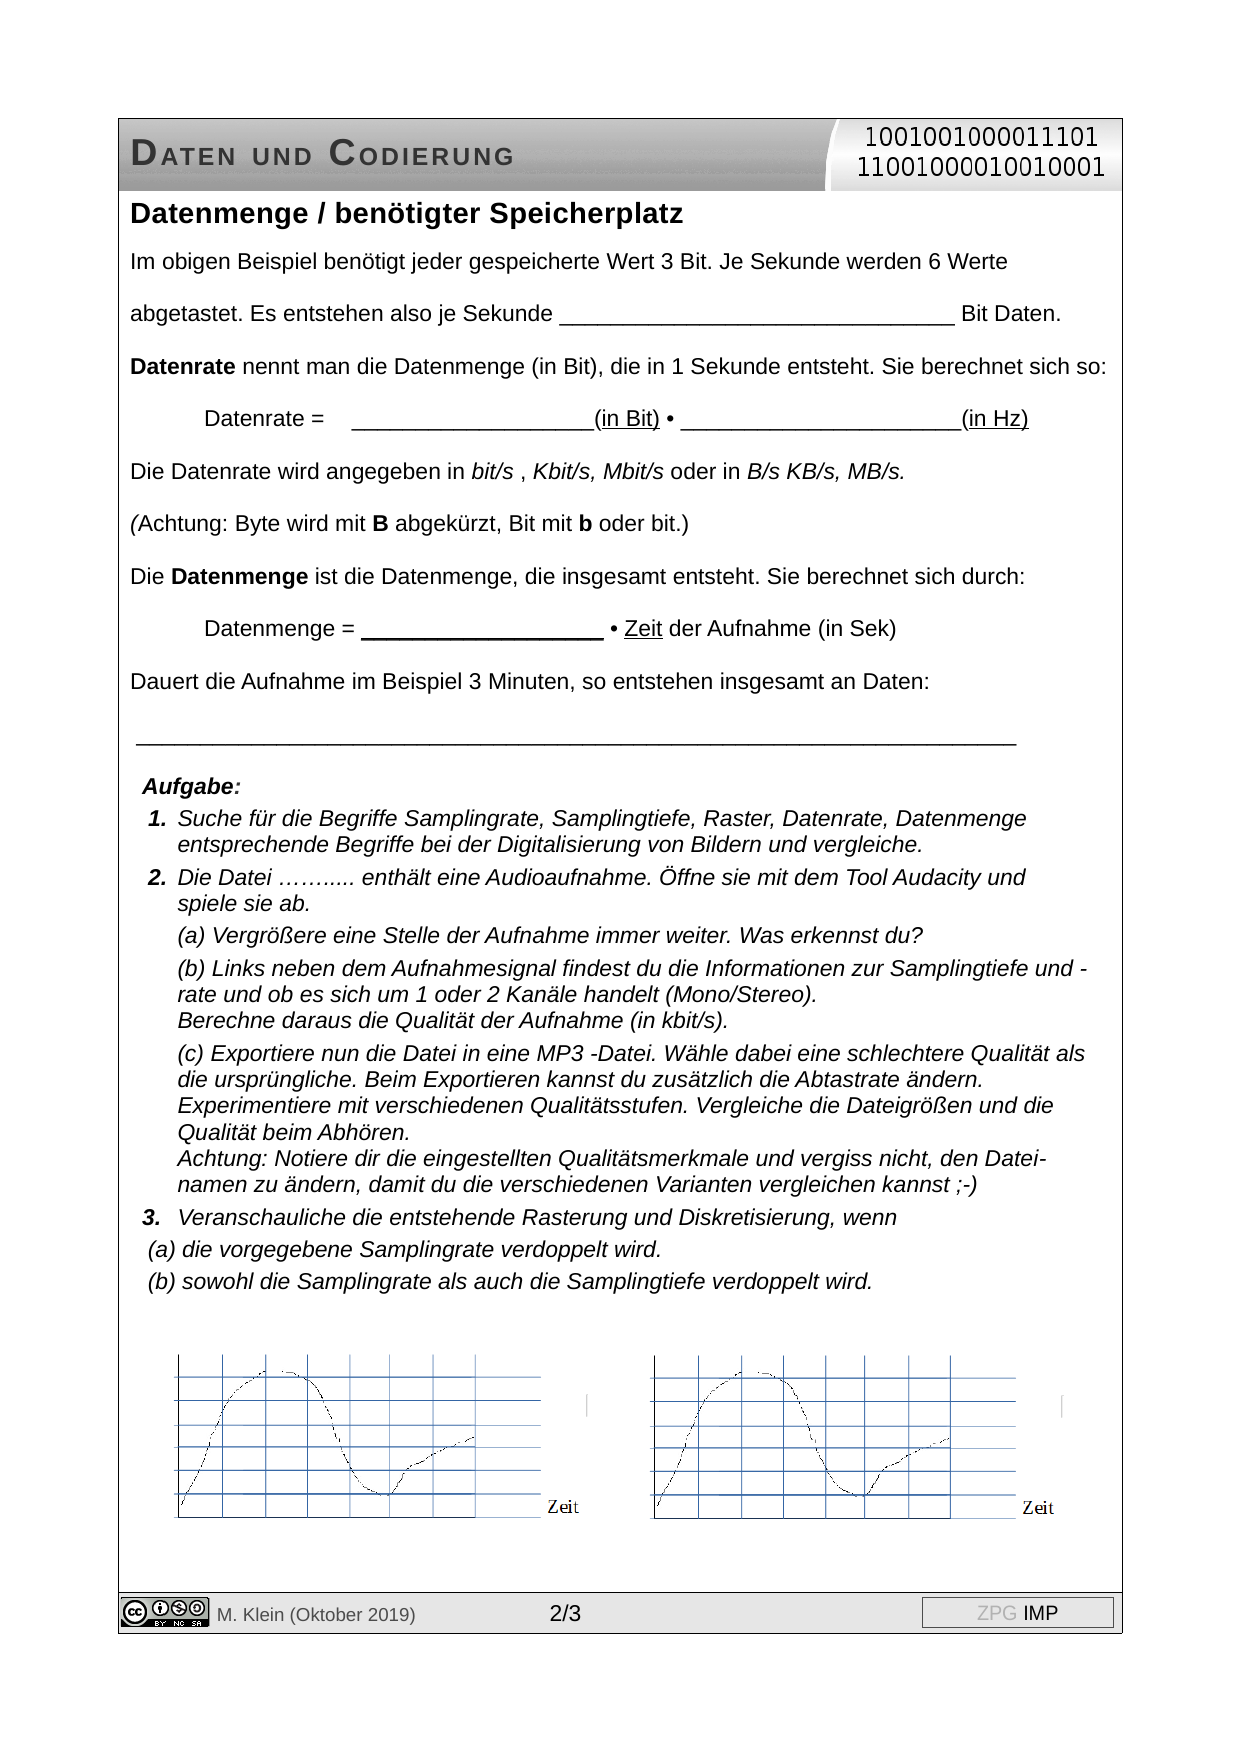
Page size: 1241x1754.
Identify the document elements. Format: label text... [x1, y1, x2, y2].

subtitle Datenmenge / benötigter Speicherplatz [130, 197, 1110, 230]
list (a) die vorgegebene Samplingrate verdoppelt wird. [142, 1236, 1122, 1262]
text abgetastet. Es entstehen also je Sekunde _______________________________ Bit Daten. [130, 300, 1110, 327]
list (a) Vergrößere eine Stelle der Aufnahme immer weiter. Was erkennst du? [148, 922, 1092, 949]
text Datenrate = ___________________(in Bit) • ______________________(in Hz) [130, 405, 1110, 432]
text Im obigen Beispiel benötigt jeder gespeicherte Wert 3 Bit. Je Sekunde werden 6 Werte [130, 248, 1110, 274]
list Die Datei ……..... enthält eine Audioaufnahme. Öffne sie mit dem Tool Audacity und spiele sie ab. [148, 864, 1092, 916]
picture [119, 119, 1122, 191]
text (b) Links neben dem Aufnahmesignal findest du die Informationen zur Samplingtiefe und -rate und ob es sich um 1 oder 2 Kanäle handelt (Mono/Stereo). Berechne daraus die Qualität der Aufnahme (in kbit/s). [148, 955, 1092, 1034]
text Die Datenmenge ist die Datenmenge, die insgesamt entsteht. Sie berechnet sich durch: [130, 563, 1110, 589]
text Die Datenrate wird angegeben in bit/s , Kbit/s, Mbit/s oder in B/s KB/s, MB/s. [130, 458, 1110, 484]
text Datenmenge = ___________________ • Zeit der Aufnahme (in Sek) [130, 615, 1110, 642]
text Datenrate nennt man die Datenmenge (in Bit), die in 1 Sekunde entsteht. Sie berechnet sich so: [130, 353, 1110, 379]
text Dauert die Aufnahme im Beispiel 3 Minuten, so entstehen insgesamt an Daten: [130, 668, 1110, 694]
text (Achtung: Byte wird mit B abgekürzt, Bit mit b oder bit.) [130, 510, 1110, 537]
text _____________________________________________________________________ [130, 720, 1110, 747]
list Suche für die Begriffe Samplingrate, Samplingtiefe, Raster, Datenrate, Datenmenge entsprechende Begriffe bei der Digitalisierung von Bildern und vergleiche. [148, 805, 1092, 858]
text Aufgabe: [142, 773, 1092, 799]
picture [639, 1352, 1064, 1519]
list (b) sowohl die Samplingrate als auch die Samplingtiefe verdoppelt wird. [142, 1268, 1122, 1295]
picture [163, 1351, 588, 1518]
picture [120, 1597, 210, 1627]
list Veranschauliche die entstehende Rasterung und Diskretisierung, wenn [142, 1204, 1122, 1230]
text (c) Exportiere nun die Datei in eine MP3 -Datei. Wähle dabei eine schlechtere Qualität als die ursprüngliche. Beim Exportieren kannst du zusätzlich die Abtastrate ändern. Experimentiere mit verschiedenen Qualitätsstufen. Vergleiche die Dateigrößen und die Qualität beim Abhören. Achtung: Notiere dir die eingestellten Qualitätsmerkmale und vergiss nicht, den Datei­namen zu ändern, damit du die verschiedenen Varianten vergleichen kannst ;-) [148, 1040, 1092, 1198]
